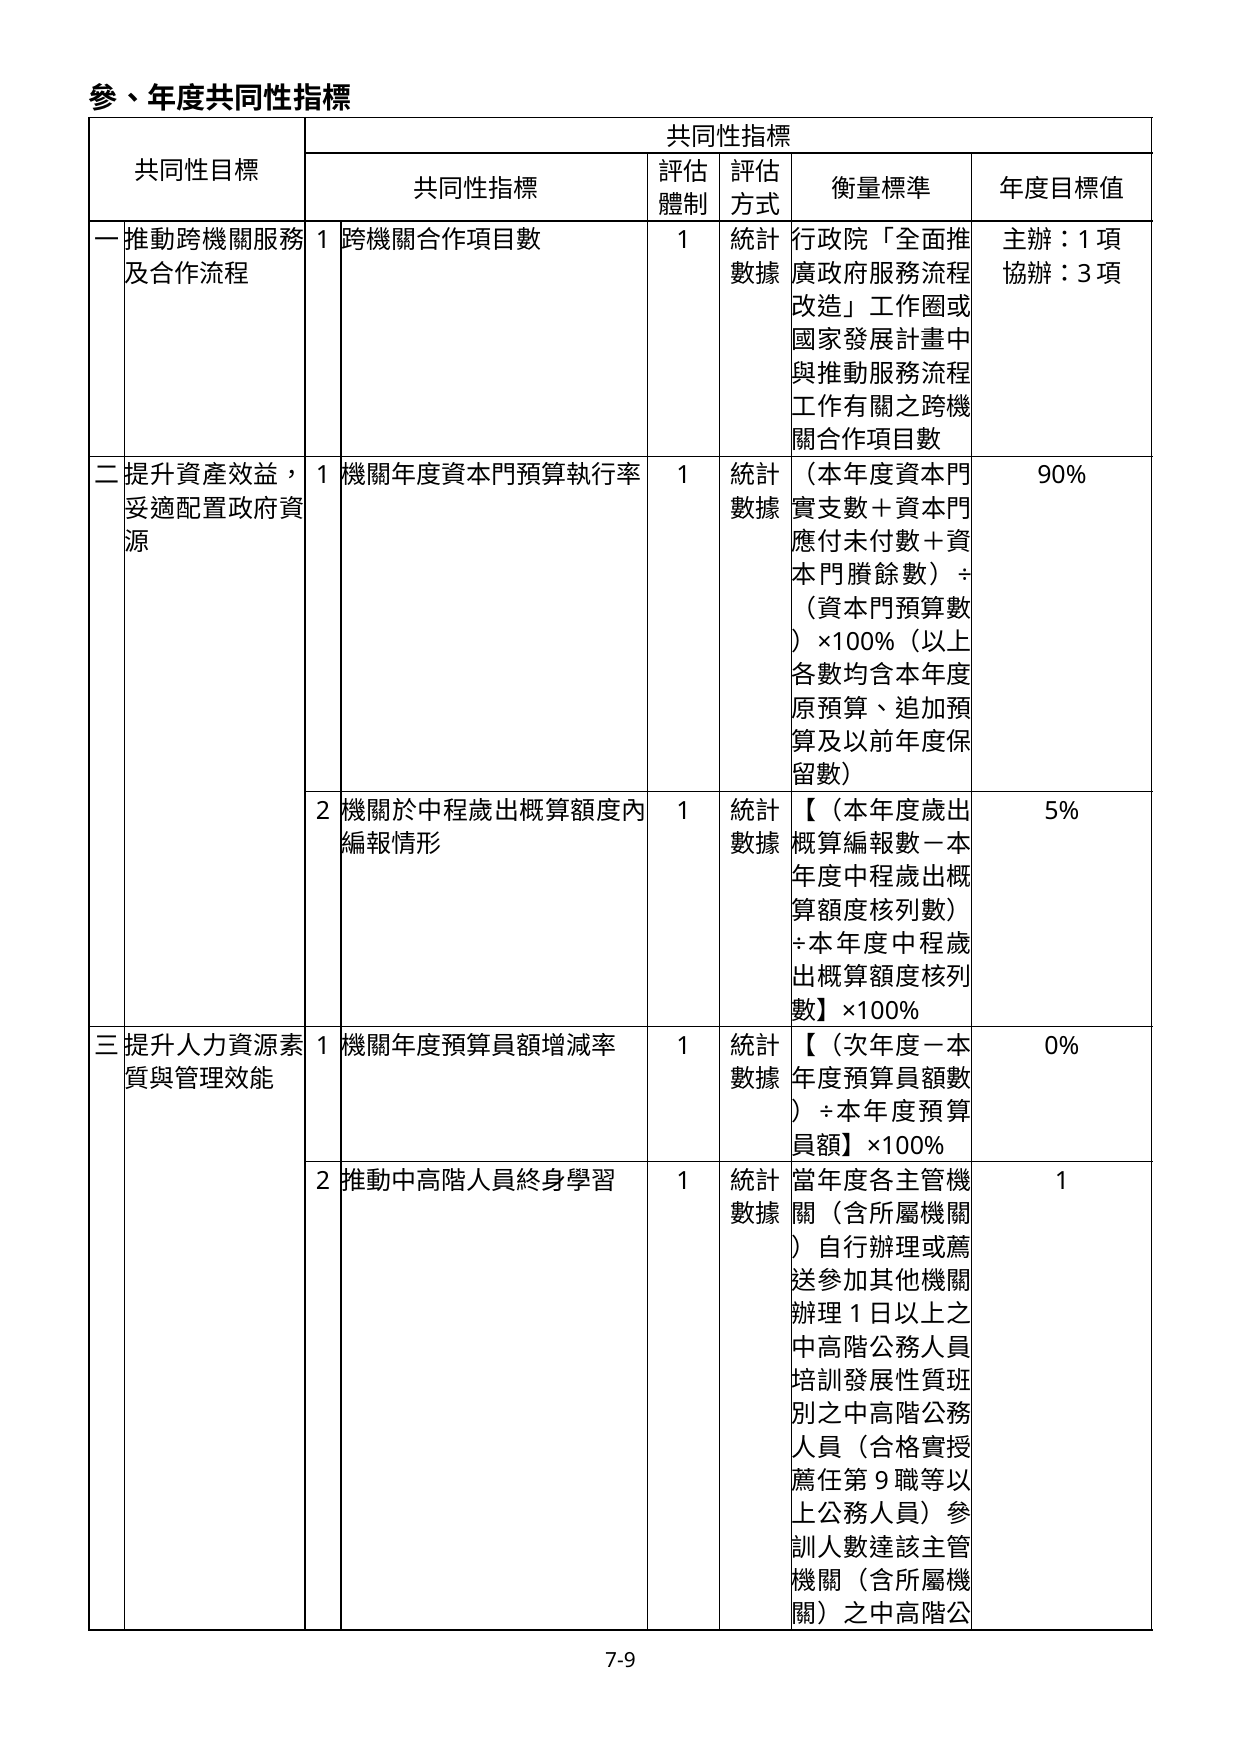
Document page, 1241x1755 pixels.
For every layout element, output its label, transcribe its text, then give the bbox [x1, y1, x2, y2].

table_cell 評估 體制 [648, 154, 719, 220]
table_cell 1 [306, 222, 340, 456]
table_cell 2 [306, 792, 340, 1026]
table_cell 衡量標準 [792, 154, 971, 220]
text 參、年度共同性指標 [89, 75, 1152, 117]
table_cell 二 [90, 457, 124, 1026]
table_cell 1 [972, 1162, 1151, 1629]
table_cell 統計數據 [720, 1027, 791, 1161]
table_cell 推動中高階人員終身學習 [342, 1162, 647, 1629]
table_cell 1 [648, 457, 719, 791]
table_cell 2 [306, 1162, 340, 1629]
table_cell 1 [648, 792, 719, 1026]
table_cell 推動跨機關服務及合作流程 [125, 222, 304, 456]
table_cell 機關年度資本門預算執行率 [342, 457, 647, 791]
table_cell 【（次年度－本年度預算員額數）÷本年度預算員額】×100% [792, 1027, 971, 1161]
table_header 共同性目標 [90, 118, 304, 220]
table_cell 1 [306, 457, 340, 791]
table_header 共同性指標 [306, 118, 1151, 152]
table_cell 【（本年度歲出概算編報數－本年度中程歲出概算額度核列數）÷本年度中程歲出概算額度核列數】×100% [792, 792, 971, 1026]
table_cell 跨機關合作項目數 [342, 222, 647, 456]
table_cell 年度目標值 [972, 154, 1151, 220]
table_cell 90% [972, 457, 1151, 791]
table_cell 機關年度預算員額增減率 [342, 1027, 647, 1161]
table_cell 統計數據 [720, 1162, 791, 1629]
table_cell 當年度各主管機關（含所屬機關）自行辦理或薦送參加其他機關辦理1日以上之中高階公務人員培訓發展性質班別之中高階公務人員（合格實授薦任第9職等以上公務人員）參訓人數達該主管機關（含所屬機關）之中高階公 [792, 1162, 971, 1629]
table_cell 統計數據 [720, 457, 791, 791]
table_cell 統計數據 [720, 222, 791, 456]
table_cell （本年度資本門實支數＋資本門應付未付數＋資本門賸餘數）÷（資本門預算數）×100%（以上各數均含本年度原預算、追加預算及以前年度保留數） [792, 457, 971, 791]
table_cell 1 [648, 1027, 719, 1161]
table_cell 機關於中程歲出概算額度內編報情形 [342, 792, 647, 1026]
table_cell 提升資產效益，妥適配置政府資源 [125, 457, 304, 1026]
table_cell 三 [90, 1027, 124, 1629]
table_cell 共同性指標 [306, 154, 647, 220]
table_cell 0% [972, 1027, 1151, 1161]
table_cell 一 [90, 222, 124, 456]
table_cell 1 [648, 1162, 719, 1629]
table_cell 統計數據 [720, 792, 791, 1026]
table_cell 主辦：1項 協辦：3項 [972, 222, 1151, 456]
table_cell 1 [306, 1027, 340, 1161]
table_cell 行政院「全面推廣政府服務流程改造」工作圈或國家發展計畫中與推動服務流程工作有關之跨機關合作項目數 [792, 222, 971, 456]
table_cell 評估 方式 [720, 154, 791, 220]
table_cell 5% [972, 792, 1151, 1026]
table_cell 1 [648, 222, 719, 456]
table_cell 提升人力資源素質與管理效能 [125, 1027, 304, 1629]
